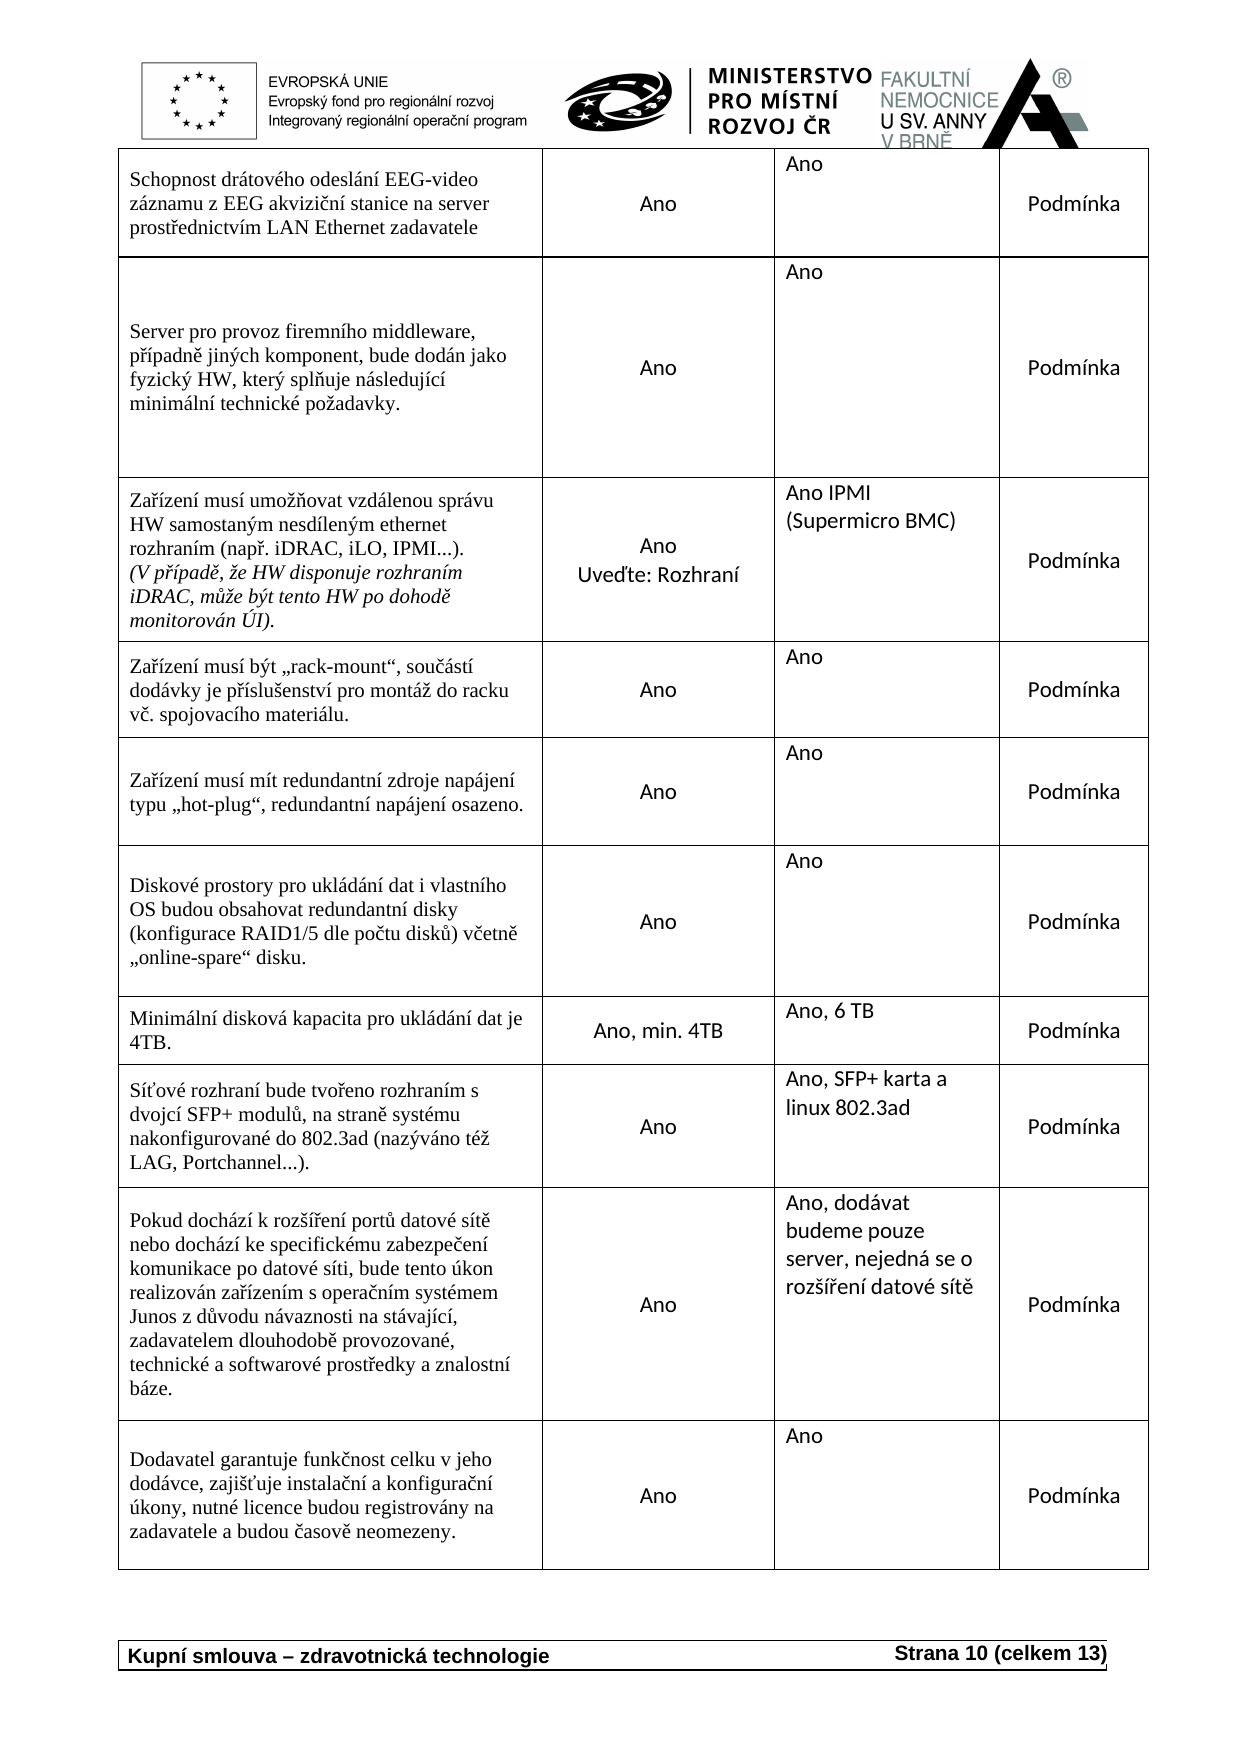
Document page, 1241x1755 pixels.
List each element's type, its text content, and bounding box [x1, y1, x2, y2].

table_cell Ano [543, 1421, 774, 1569]
table_cell Zařízení musí umožňovat vzdálenou správu HW samostaným nesdíleným ethernet rozhraním (např. iDRAC, iLO, IPMI...). (V případě, že HW disponuje rozhraním iDRAC, může být tento HW po dohodě monitorován ÚI). [119, 478, 542, 641]
table_cell Ano [775, 149, 999, 256]
table_cell Podmínka [1000, 642, 1148, 737]
table_cell Podmínka [1000, 478, 1148, 641]
table_cell Ano IPMI (Supermicro BMC) [775, 478, 999, 641]
table_cell Ano, dodávat budeme pouze server, nejedná se o rozšíření datové sítě [775, 1188, 999, 1420]
table_cell Podmínka [1000, 738, 1148, 845]
table_cell Zařízení musí mít redundantní zdroje napájení typu „hot-plug“, redundantní napájení osazeno. [119, 738, 542, 845]
table_cell Zařízení musí být „rack-mount“, součástí dodávky je příslušenství pro montáž do racku vč. spojovacího materiálu. [119, 642, 542, 737]
table_cell Ano Uveďte: Rozhraní [543, 478, 774, 641]
table_cell Schopnost drátového odeslání EEG-video záznamu z EEG akviziční stanice na server prostřednictvím LAN Ethernet zadavatele [119, 149, 542, 256]
table_cell Síťové rozhraní bude tvořeno rozhraním s dvojcí SFP+ modulů, na straně systému nakonfigurované do 802.3ad (nazýváno též LAG, Portchannel...). [119, 1065, 542, 1187]
table_cell Ano [543, 1065, 774, 1187]
table_cell Ano [543, 149, 774, 256]
table_cell Podmínka [1000, 1188, 1148, 1420]
table_cell Server pro provoz firemního middleware, případně jiných komponent, bude dodán jako fyzický HW, který splňuje následující minimální technické požadavky. [119, 258, 542, 477]
table_cell Ano, 6 TB [775, 997, 999, 1063]
table_cell Ano [775, 738, 999, 845]
table_cell Podmínka [1000, 1421, 1148, 1569]
table_cell Ano, min. 4TB [543, 997, 774, 1063]
table_cell Ano [775, 258, 999, 477]
table_cell Podmínka [1000, 149, 1148, 256]
table_cell Ano [543, 846, 774, 996]
table_cell Podmínka [1000, 258, 1148, 477]
table_cell Minimální disková kapacita pro ukládání dat je 4TB. [119, 997, 542, 1063]
table_cell Podmínka [1000, 1065, 1148, 1187]
table_cell Podmínka [1000, 846, 1148, 996]
table_cell Ano [543, 258, 774, 477]
table_cell Ano [543, 1188, 774, 1420]
table_cell Ano [543, 738, 774, 845]
table_cell Ano [775, 642, 999, 737]
table_cell Pokud dochází k rozšíření portů datové sítě nebo dochází ke specifickému zabezpečení komunikace po datové síti, bude tento úkon realizován zařízením s operačním systémem Junos z důvodu návaznosti na stávající, zadavatelem dlouhodobě provozované, technické a softwarové prostředky a znalostní báze. [119, 1188, 542, 1420]
table_cell Ano [775, 1421, 999, 1569]
table_cell Ano [543, 642, 774, 737]
table_cell Ano [775, 846, 999, 996]
table_cell Podmínka [1000, 997, 1148, 1063]
table_cell Ano, SFP+ karta a linux 802.3ad [775, 1065, 999, 1187]
table_cell Diskové prostory pro ukládání dat i vlastního OS budou obsahovat redundantní disky (konfigurace RAID1/5 dle počtu disků) včetně „online-spare“ disku. [119, 846, 542, 996]
table_cell Dodavatel garantuje funkčnost celku v jeho dodávce, zajišťuje instalační a konfigurační úkony, nutné licence budou registrovány na zadavatele a budou časově neomezeny. [119, 1421, 542, 1569]
